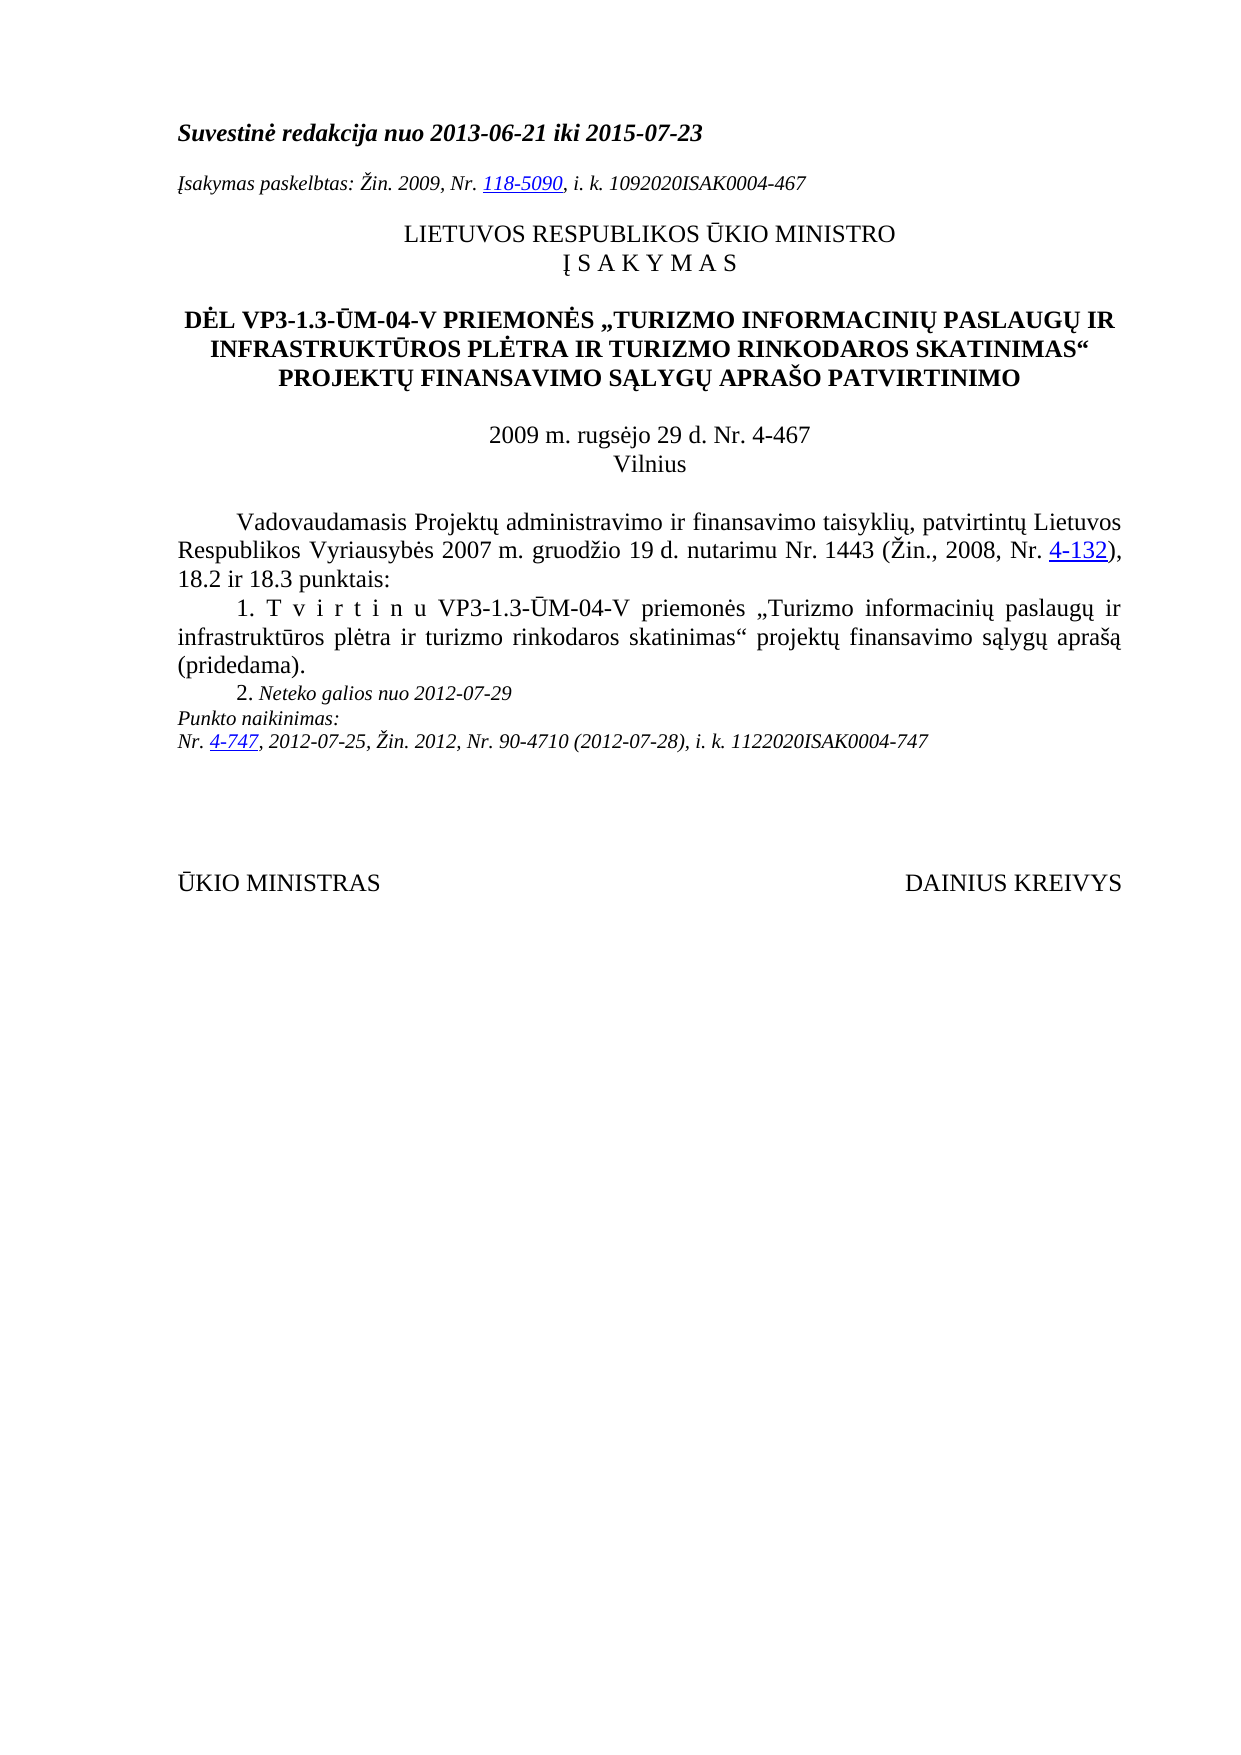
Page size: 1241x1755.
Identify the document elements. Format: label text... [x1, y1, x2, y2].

text Dėl VP3-1.3-ŪM-04-V PRIEMONĖS „TURIZMO INFORMACINIŲ PASLAUGŲ IR INFRASTRUKTŪROS PLĖTRA IR TURIZMO RINKODAROS SKATINIMAS“ PROJEKTŲ FINANSAVIMO SĄLYGŲ APRAŠO patvirtinimo [177, 305, 1122, 392]
text 2. Neteko galios nuo 2012-07-29 [177, 679, 1122, 705]
text 1. T v i r t i n u VP3-1.3-ŪM-04-V priemonės „Turizmo informacinių paslaugų ir infrastruktūros plėtra ir turizmo rinkodaros skatinimas“ projektų finansavimo sąlygų aprašą (pridedama). [177, 593, 1122, 679]
text LIETUVOS RESPUBLIKOS ŪKIO MINISTRO [177, 219, 1122, 248]
text 2009 m. rugsėjo 29 d. Nr. 4-467 [177, 420, 1122, 449]
text Vadovaudamasis Projektų administravimo ir finansavimo taisyklių, patvirtintų Lietuvos Respublikos Vyriausybės 2007 m. gruodžio 19 d. nutarimu Nr. 1443 (Žin., 2008, Nr. 4-132), 18.2 ir 18.3 punktais: [177, 507, 1122, 593]
text Nr. 4-747, 2012-07-25, Žin. 2012, Nr. 90-4710 (2012-07-28), i. k. 1122020ISAK0004-747 [177, 729, 1122, 753]
text Suvestinė redakcija nuo 2013-06-21 iki 2015-07-23 [177, 118, 1122, 147]
text Vilnius [177, 449, 1122, 478]
text Įsakymas paskelbtas: Žin. 2009, Nr. 118-5090, i. k. 1092020ISAK0004-467 [177, 171, 1122, 195]
text į s a k y m a s [177, 248, 1122, 277]
text Punkto naikinimas: [177, 705, 1122, 729]
text Ūkio ministras Dainius Kreivys [177, 868, 1122, 897]
